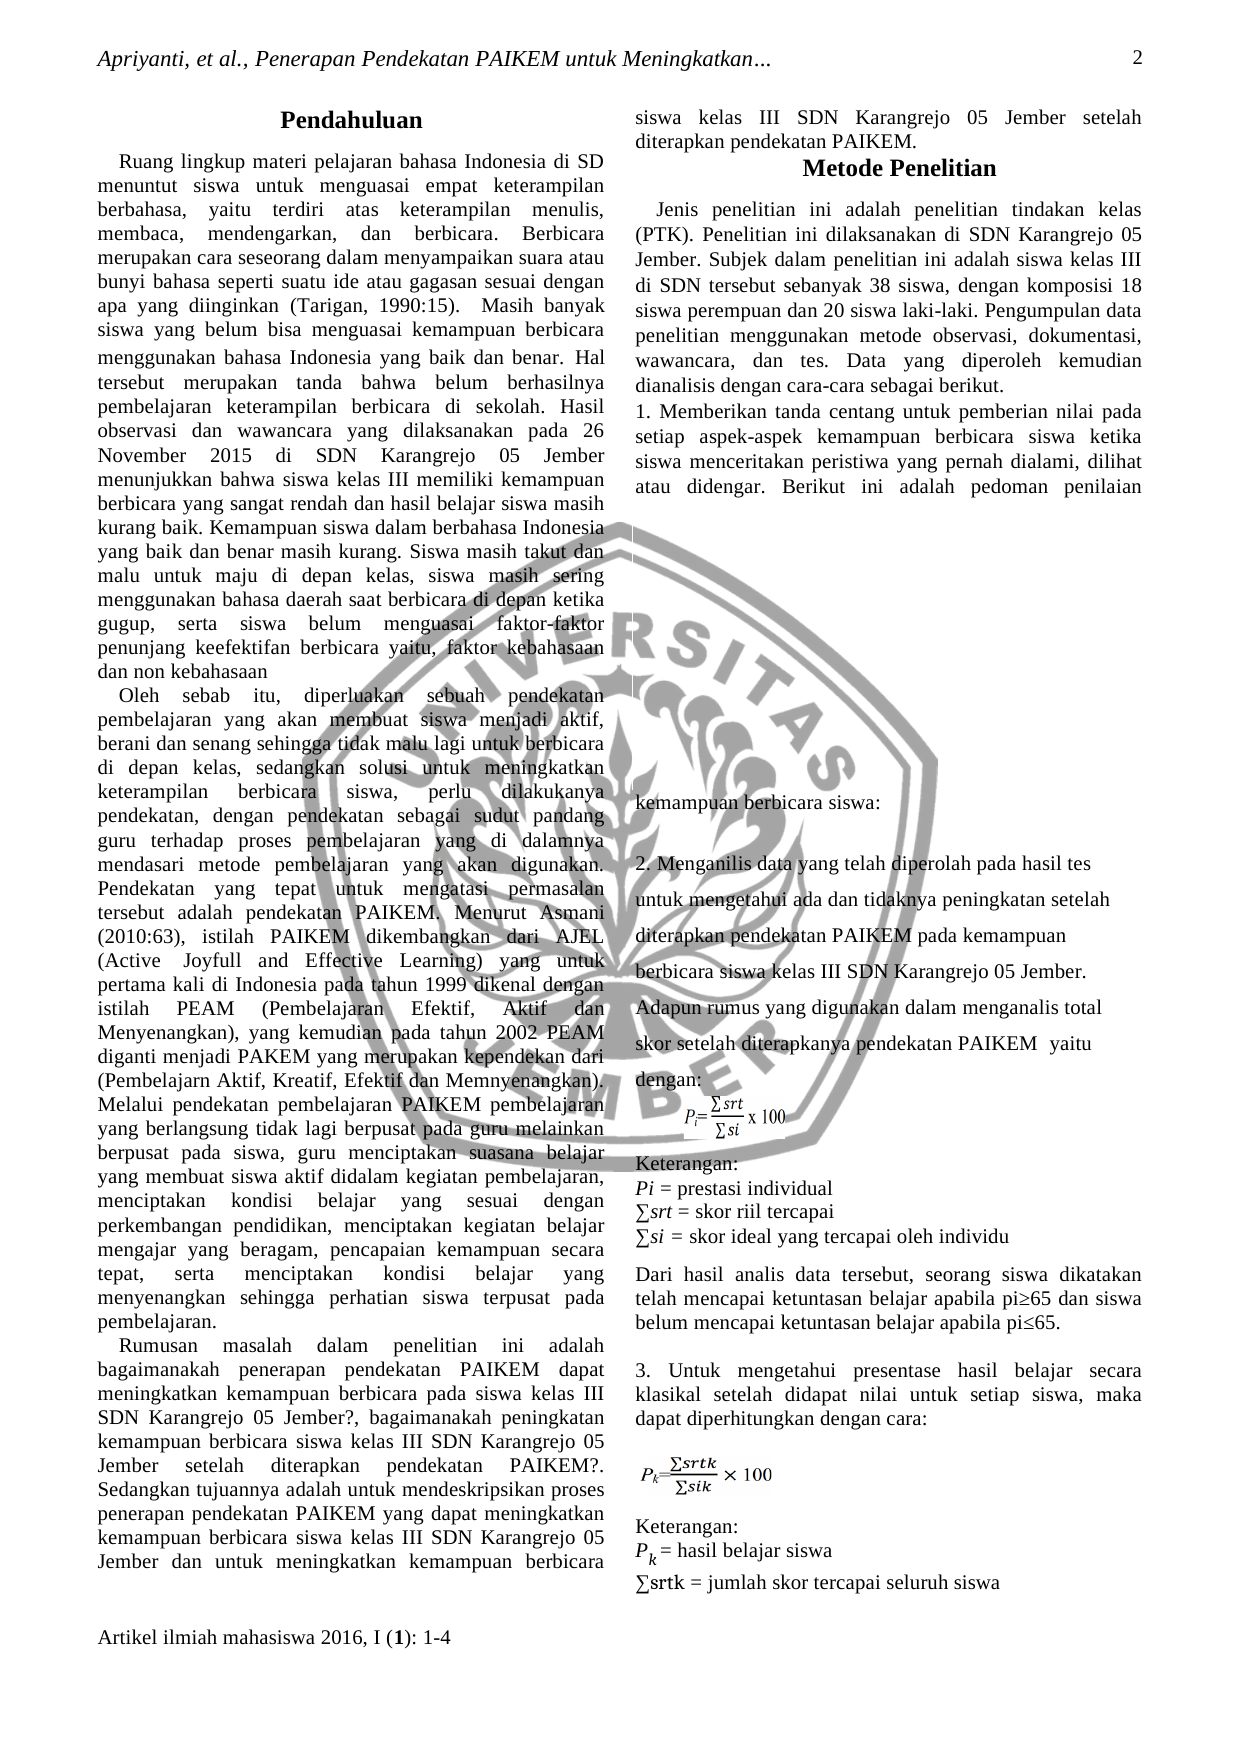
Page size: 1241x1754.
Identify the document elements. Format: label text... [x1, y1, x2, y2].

text Keterangan: Pi = prestasi individual [635, 1151, 1143, 1199]
text 1. Memberikan tanda centang untuk pemberian nilai pada setiap aspek-aspek kemampuan berbicara siswa ketika siswa menceritakan peristiwa yang pernah dialami, dilihat atau didengar. Berikut ini adalah pedoman penilaian kemampuan berbicara siswa: [635, 398, 1143, 814]
picture [605, 447, 1011, 1247]
text 3. Untuk mengetahui presentase hasil belajar secara klasikal setelah didapat nilai untuk setiap siswa, maka dapat diperhitungkan dengan cara: [635, 1358, 1143, 1430]
text Oleh sebab itu, diperluakan sebuah pendekatan pembelajaran yang akan membuat siswa menjadi aktif, berani dan senang sehingga tidak malu lagi untuk berbicara di depan kelas, sedangkan solusi untuk meningkatkan keterampilan berbicara siswa, perlu dilakukanya pendekatan, dengan pendekatan sebagai sudut pandang guru terhadap proses pembelajaran yang di dalamnya mendasari metode pembelajaran yang akan digunakan. Pendekatan yang tepat untuk mengatasi permasalan tersebut adalah pendekatan PAIKEM. Menurut Asmani (2010:63), istilah PAIKEM dikembangkan dari AJEL (Active Joyfull and Effective Learning) yang untuk pertama kali di Indonesia pada tahun 1999 dikenal dengan istilah PEAM (Pembelajaran Efektif, Aktif dan Menyenangkan), yang kemudian pada tahun 2002 PEAM diganti menjadi PAKEM yang merupakan kependekan dari (Pembelajarn Aktif, Kreatif, Efektif dan Memnyenangkan). Melalui pendekatan pembelajaran PAIKEM pembelajaran yang berlangsung tidak lagi berpusat pada guru melainkan berpusat pada siswa, guru menciptakan suasana belajar yang membuat siswa aktif didalam kegiatan pembelajaran, menciptakan kondisi belajar yang sesuai dengan perkembangan pendidikan, menciptakan kegiatan belajar mengajar yang beragam, pencapaian kemampuan secara tepat, serta menciptakan kondisi belajar yang menyenangkan sehingga perhatian siswa terpusat pada pembelajaran. [97, 683, 605, 1333]
text Ruang lingkup materi pelajaran bahasa Indonesia di SD menuntut siswa untuk menguasai empat keterampilan berbahasa, yaitu terdiri atas keterampilan menulis, membaca, mendengarkan, dan berbicara. Berbicara merupakan cara seseorang dalam menyampaikan suara atau bunyi bahasa seperti suatu ide atau gagasan sesuai dengan apa yang diinginkan (Tarigan, 1990:15). Masih banyak siswa yang belum bisa menguasai kemampuan berbicara menggunakan bahasa Indonesia yang baik dan benar. Hal tersebut merupakan tanda bahwa belum berhasilnya pembelajaran keterampilan berbicara di sekolah. Hasil observasi dan wawancara yang dilaksanakan pada 26 November 2015 di SDN Karangrejo 05 Jember menunjukkan bahwa siswa kelas III memiliki kemampuan berbicara yang sangat rendah dan hasil belajar siswa masih kurang baik. Kemampuan siswa dalam berbahasa Indonesia yang baik dan benar masih kurang. Siswa masih takut dan malu untuk maju di depan kelas, siswa masih sering menggunakan bahasa daerah saat berbicara di depan ketika gugup, serta siswa belum menguasai faktor-faktor penunjang keefektifan berbicara yaitu, faktor kebahasaan dan non kebahasaan [97, 149, 605, 683]
text ∑srtk = jumlah skor tercapai seluruh siswa [635, 1570, 1143, 1595]
text Dari hasil analis data tersebut, seorang siswa dikatakan telah mencapai ketuntasan belajar apabila pi≥65 dan siswa belum mencapai ketuntasan belajar apabila pi≤65. [635, 1262, 1143, 1334]
list 2. Menganilis data yang telah diperolah pada hasil tes untuk mengetahui ada dan tidaknya peningkatan setelah diterapkan pendekatan PAIKEM pada kemampuan berbicara siswa kelas III SDN Karangrejo 05 Jember. Adapun rumus yang digunakan dalam menganalis total skor setelah diterapkanya pendekatan PAIKEM yaitu dengan: [635, 851, 1143, 1091]
text Pendahuluan [97, 105, 605, 134]
picture [640, 1455, 772, 1495]
text siswa kelas III SDN Karangrejo 05 Jember setelah diterapkan pendekatan PAIKEM. [635, 105, 1143, 153]
text ∑si = skor ideal yang tercapai oleh individu [635, 1223, 1143, 1247]
text ∑srt = skor riil tercapai [635, 1199, 1143, 1223]
text Rumusan masalah dalam penelitian ini adalah bagaimanakah penerapan pendekatan PAIKEM dapat meningkatkan kemampuan berbicara pada siswa kelas III SDN Karangrejo 05 Jember?, bagaimanakah peningkatan kemampuan berbicara siswa kelas III SDN Karangrejo 05 Jember setelah diterapkan pendekatan PAIKEM?. Sedangkan tujuannya adalah untuk mendeskripsikan proses penerapan pendekatan PAIKEM yang dapat meningkatkan kemampuan berbicara siswa kelas III SDN Karangrejo 05 Jember dan untuk meningkatkan kemampuan berbicara [97, 1333, 605, 1573]
text Jenis penelitian ini adalah penelitian tindakan kelas (PTK). Penelitian ini dilaksanakan di SDN Karangrejo 05 Jember. Subjek dalam penelitian ini adalah siswa kelas III di SDN tersebut sebanyak 38 siswa, dengan komposisi 18 siswa perempuan dan 20 siswa laki-laki. Pengumpulan data penelitian menggunakan metode observasi, dokumentasi, wawancara, dan tes. Data yang diperoleh kemudian dianalisis dengan cara-cara sebagai berikut. [635, 197, 1143, 397]
text Metode Penelitian [635, 153, 1143, 182]
text Keterangan: Pk = hasil belajar siswa [635, 1514, 1143, 1570]
